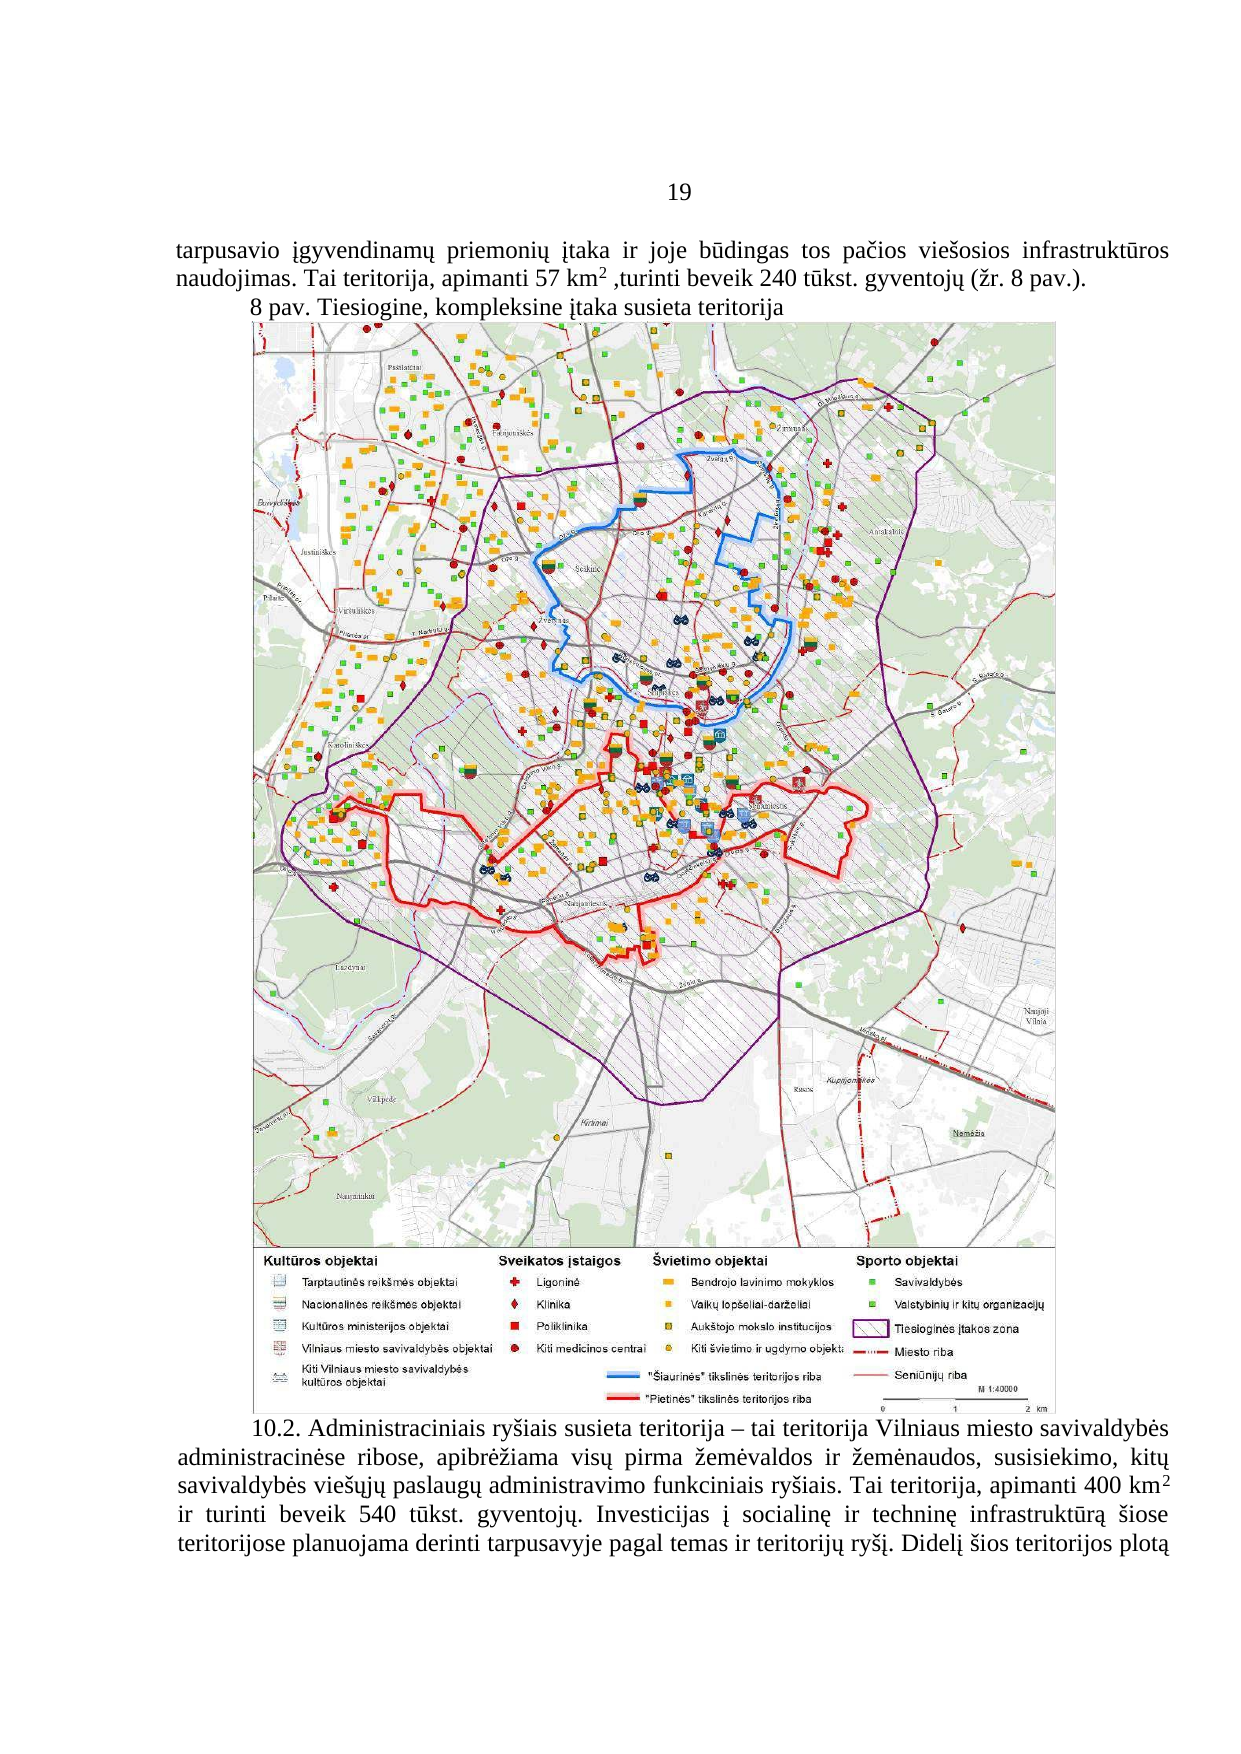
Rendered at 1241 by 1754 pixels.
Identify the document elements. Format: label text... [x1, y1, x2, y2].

text tarpusavio įgyvendinamų priemonių įtaka ir joje būdingas tos pačios viešosios infrastruktūros naudojimas. Tai teritorija, apimanti 57 km2 ,turinti beveik 240 tūkst. gyventojų (žr. 8 pav.). [176, 235, 1170, 292]
text 8 pav. Tiesiogine, kompleksine įtaka susieta teritorija [176, 292, 1170, 321]
text 10.2. Administraciniais ryšiais susieta teritorija – tai teritorija Vilniaus miesto savivaldybės administracinėse ribose, apibrėžiama visų pirma žemėvaldos ir žemėnaudos, susisiekimo, kitų savivaldybės viešųjų paslaugų administravimo funkciniais ryšiais. Tai teritorija, apimanti 400 km2 ir turinti beveik 540 tūkst. gyventojų. Investicijas į socialinę ir techninę infrastruktūrą šiose teritorijose planuojama derinti tarpusavyje pagal temas ir teritorijų ryšį. Didelį šios teritorijos plotą [177, 1413, 1170, 1557]
